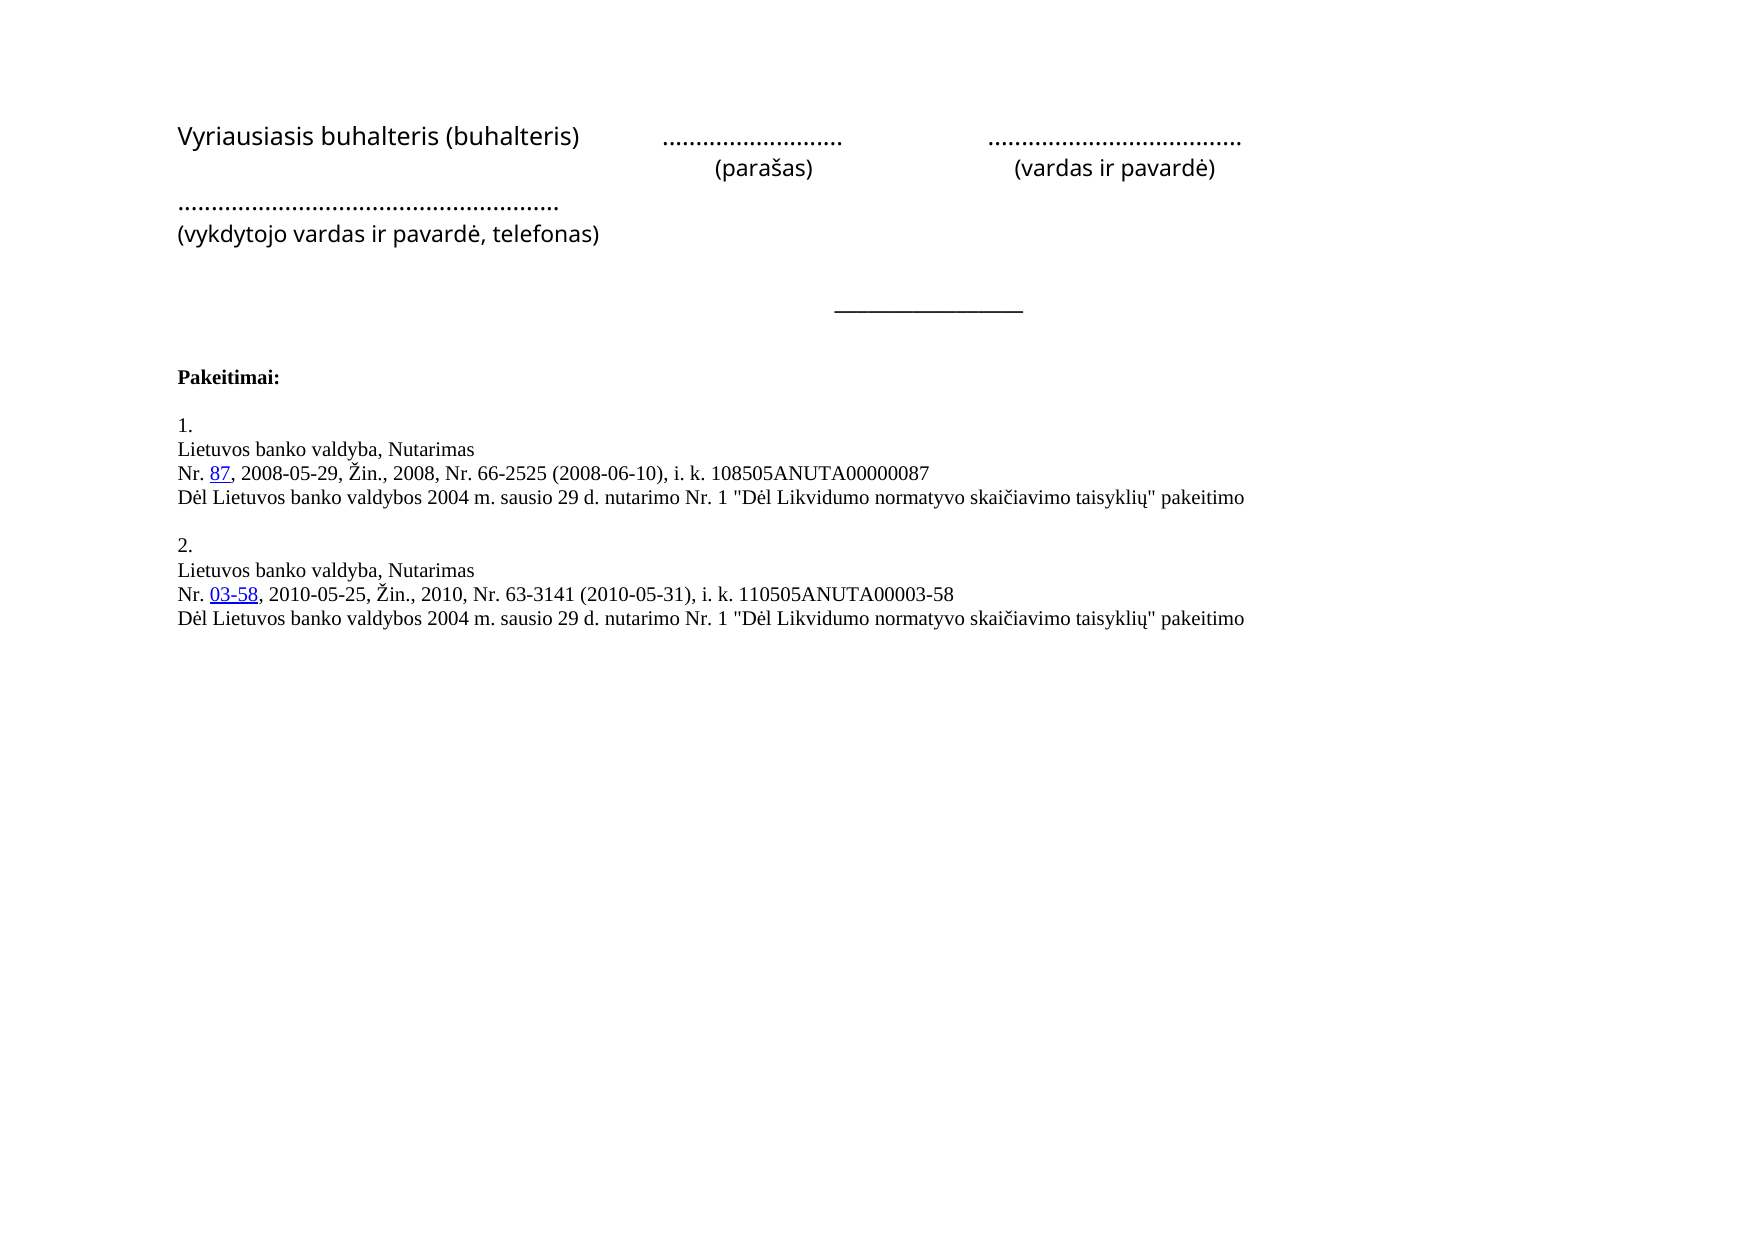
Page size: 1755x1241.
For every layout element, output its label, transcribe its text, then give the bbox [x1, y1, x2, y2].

text 1. [177, 413, 1680, 437]
text Pakeitimai: [177, 365, 1680, 389]
text (parašas) (vardas ir pavardė) [715, 152, 1680, 183]
text Dėl Lietuvos banko valdybos 2004 m. sausio 29 d. nutarimo Nr. 1 "Dėl Likvidumo normatyvo skaičiavimo taisyklių" pakeitimo [177, 606, 1680, 630]
text Nr. 87, 2008-05-29, Žin., 2008, Nr. 66-2525 (2008-06-10), i. k. 108505ANUTA00000087 [177, 461, 1680, 485]
text ......................................................... [177, 183, 1680, 217]
text Nr. 03-58, 2010-05-25, Žin., 2010, Nr. 63-3141 (2010-05-31), i. k. 110505ANUTA00003-58 [177, 582, 1680, 606]
text Vyriausiasis buhalteris (buhalteris) ........................... ...................................... [177, 118, 1680, 152]
text 2. [177, 533, 1680, 557]
text Lietuvos banko valdyba, Nutarimas [177, 437, 1680, 461]
text _________________ [177, 283, 1680, 317]
text Lietuvos banko valdyba, Nutarimas [177, 557, 1680, 582]
text (vykdytojo vardas ir pavardė, telefonas) [177, 217, 1680, 249]
text Dėl Lietuvos banko valdybos 2004 m. sausio 29 d. nutarimo Nr. 1 "Dėl Likvidumo normatyvo skaičiavimo taisyklių" pakeitimo [177, 485, 1680, 509]
